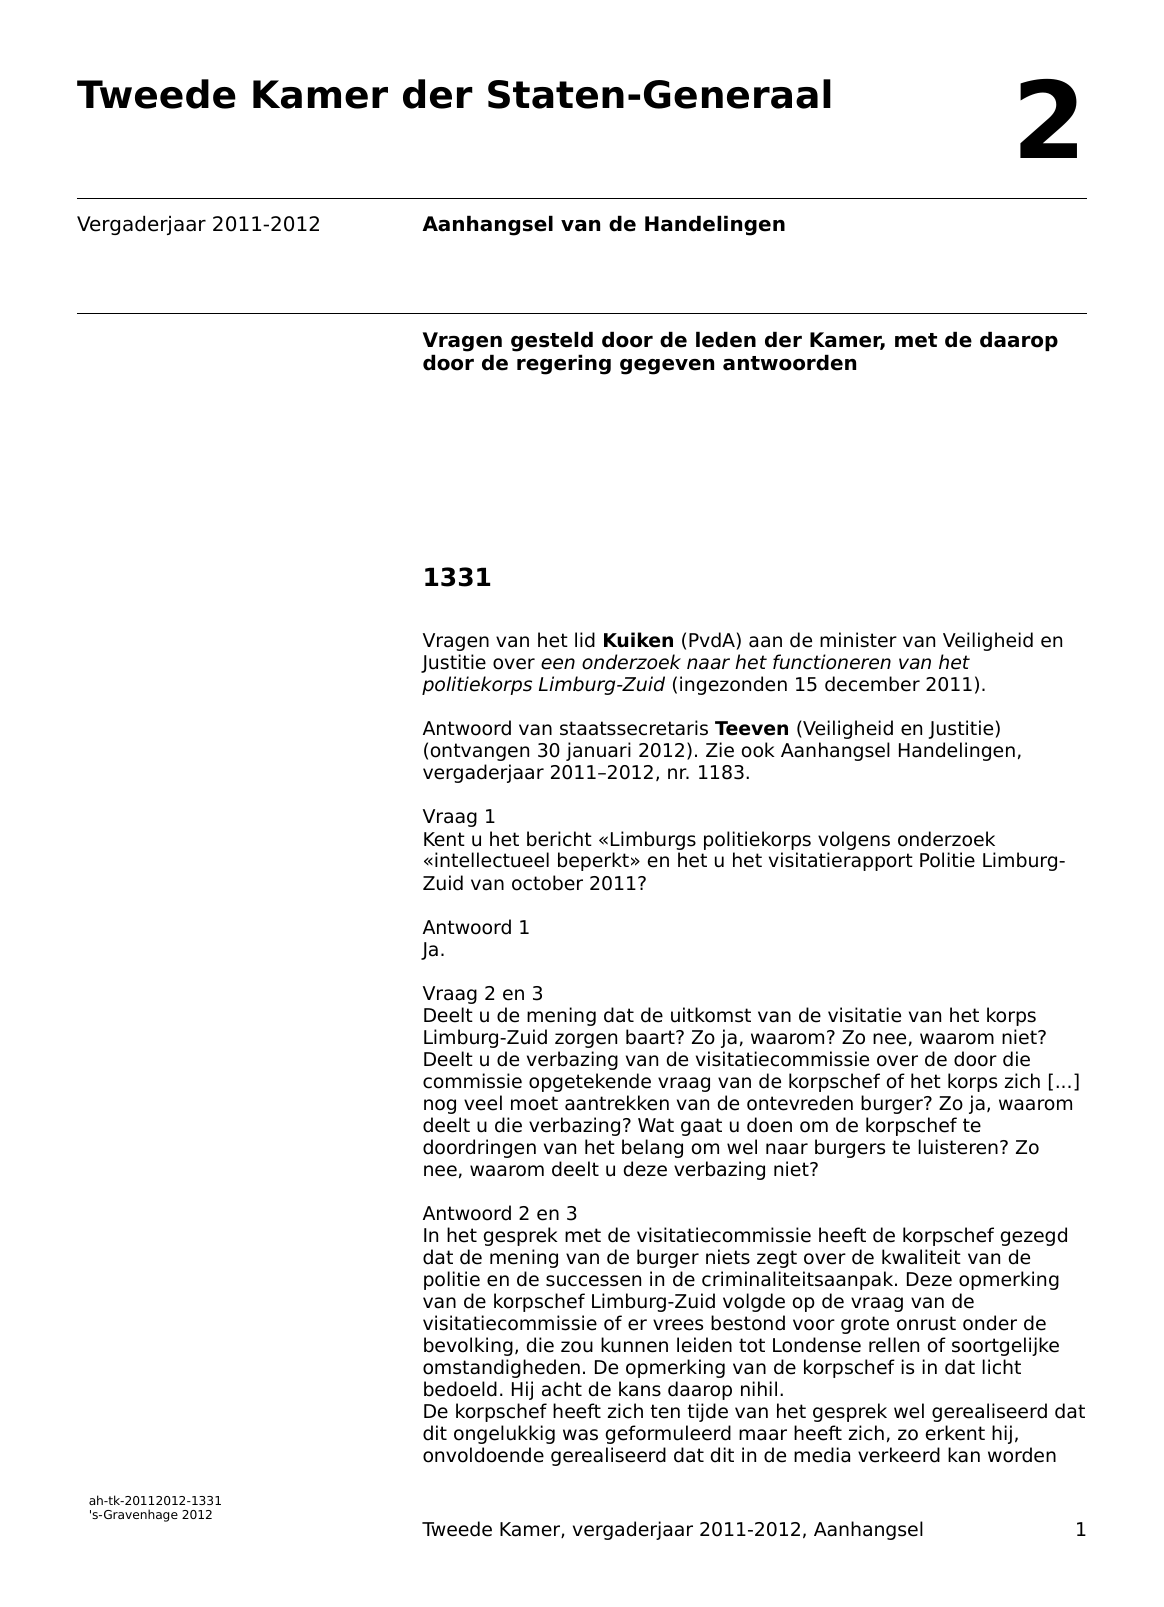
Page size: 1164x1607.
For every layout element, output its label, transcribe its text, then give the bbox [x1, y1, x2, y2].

text Antwoord van staatssecretaris Teeven (Veiligheid en Justitie) (ontvangen 30 januari 2012). Zie ook Aanhangsel Handelingen, vergaderjaar 2011–2012, nr. 1183. [422, 718, 1087, 784]
table_header 2 [886, 59, 1087, 198]
text Vragen van het lid Kuiken (PvdA) aan de minister van Veiligheid en Justitie over een onderzoek naar het functioneren van het politiekorps Limburg-Zuid (ingezonden 15 december 2011). [422, 630, 1087, 696]
table_header Tweede Kamer der Staten-Generaal [77, 59, 886, 198]
text Deelt u de verbazing van de visitatiecommissie over de door die commissie opgetekende vraag van de korpschef of het korps zich [...] nog veel moet aantrekken van de ontevreden burger? Zo ja, waarom deelt u die verbazing? Wat gaat u doen om de korpschef te doordringen van het belang om wel naar burgers te luisteren? Zo nee, waarom deelt u deze verbazing niet? [422, 1049, 1087, 1181]
table_cell [77, 314, 422, 375]
table_cell Vergaderjaar 2011-2012 [77, 199, 422, 313]
text Antwoord 1 [422, 917, 1087, 938]
text Deelt u de mening dat de uitkomst van de visitatie van het korps Limburg-Zuid zorgen baart? Zo ja, waarom? Zo nee, waarom niet? [422, 1005, 1087, 1049]
text Vraag 2 en 3 [422, 983, 1087, 1005]
table_cell Aanhangsel van de Handelingen [422, 199, 1087, 313]
text 's-Gravenhage 2012 [88, 1508, 323, 1522]
text Ja. [422, 938, 1087, 961]
text ah-tk-20112012-1331 [88, 1494, 323, 1508]
text Antwoord 2 en 3 [422, 1203, 1087, 1225]
text In het gesprek met de visitatiecommissie heeft de korpschef gezegd dat de mening van de burger niets zegt over de kwaliteit van de politie en de successen in de criminaliteitsaanpak. Deze opmerking van de korpschef Limburg-Zuid volgde op de vraag van de visitatiecommissie of er vrees bestond voor grote onrust onder de bevolking, die zou kunnen leiden tot Londense rellen of soortgelijke omstandigheden. De opmerking van de korpschef is in dat licht bedoeld. Hij acht de kans daarop nihil. [422, 1225, 1087, 1401]
text 1331 [422, 563, 1087, 592]
text Kent u het bericht «Limburgs politiekorps volgens onderzoek «intellectueel beperkt» en het u het visitatierapport Politie Limburg-Zuid van october 2011? [422, 828, 1087, 894]
table_cell Vragen gesteld door de leden der Kamer, met de daarop door de regering gegeven antwoorden [422, 314, 1087, 375]
text De korpschef heeft zich ten tijde van het gesprek wel gerealiseerd dat dit ongelukkig was geformuleerd maar heeft zich, zo erkent hij, onvoldoende gerealiseerd dat dit in de media verkeerd kan worden [422, 1401, 1087, 1466]
text Vraag 1 [422, 806, 1087, 828]
